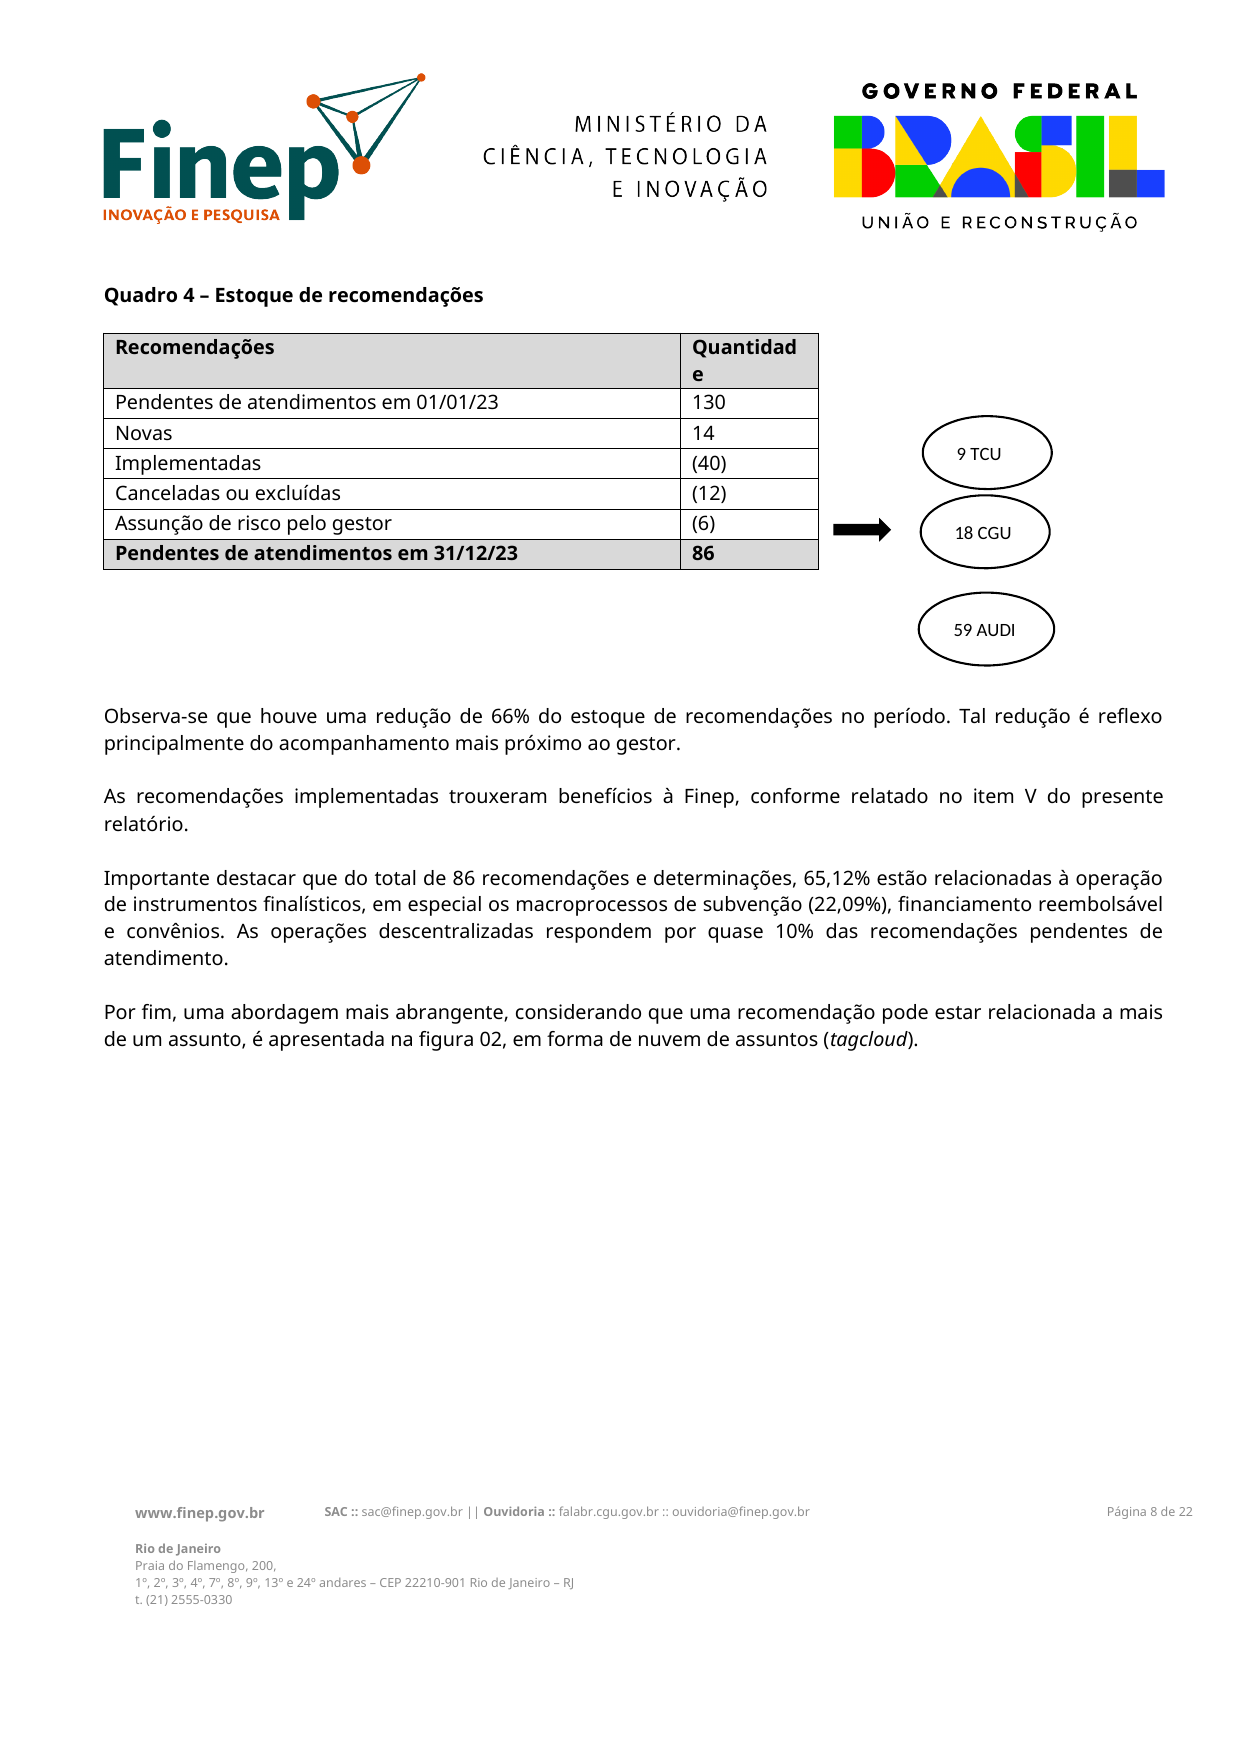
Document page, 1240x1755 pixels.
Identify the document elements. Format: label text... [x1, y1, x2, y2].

table_cell Canceladas ou excluídas [104, 479, 680, 508]
table_header Recomendações [104, 334, 680, 388]
table_cell 130 [681, 389, 818, 418]
table_cell (40) [681, 449, 818, 478]
text Por fim, uma abordagem mais abrangente, considerando que uma recomendação pode estar relacionada a mais de um assunto, é apresentada na figura 02, em forma de nuvem de assuntos (tagcloud). [103, 999, 1164, 1053]
text As recomendações implementadas trouxeram benefícios à Finep, conforme relatado no item V do presente relatório. [103, 783, 1164, 837]
table_cell (12) [681, 479, 818, 508]
table_cell 86 [681, 540, 818, 569]
text Quadro 4 – Estoque de recomendações [103, 282, 1164, 308]
table_cell (6) [681, 510, 818, 539]
text Importante destacar que do total de 86 recomendações e determinações, 65,12% estão relacionadas à operação de instrumentos finalísticos, em especial os macroprocessos de subvenção (22,09%), financiamento reembolsável e convênios. As operações descentralizadas respondem por quase 10% das recomendações pendentes de atendimento. [103, 864, 1164, 972]
table_header Quantidade [681, 334, 818, 388]
table_cell Novas [104, 419, 680, 448]
table_cell Pendentes de atendimentos em 31/12/23 [104, 540, 680, 569]
table_cell Assunção de risco pelo gestor [104, 510, 680, 539]
table_cell 14 [681, 419, 818, 448]
table_cell Implementadas [104, 449, 680, 478]
table_cell Pendentes de atendimentos em 01/01/23 [104, 389, 680, 418]
text Observa-se que houve uma redução de 66% do estoque de recomendações no período. Tal redução é reflexo principalmente do acompanhamento mais próximo ao gestor. [103, 702, 1164, 756]
